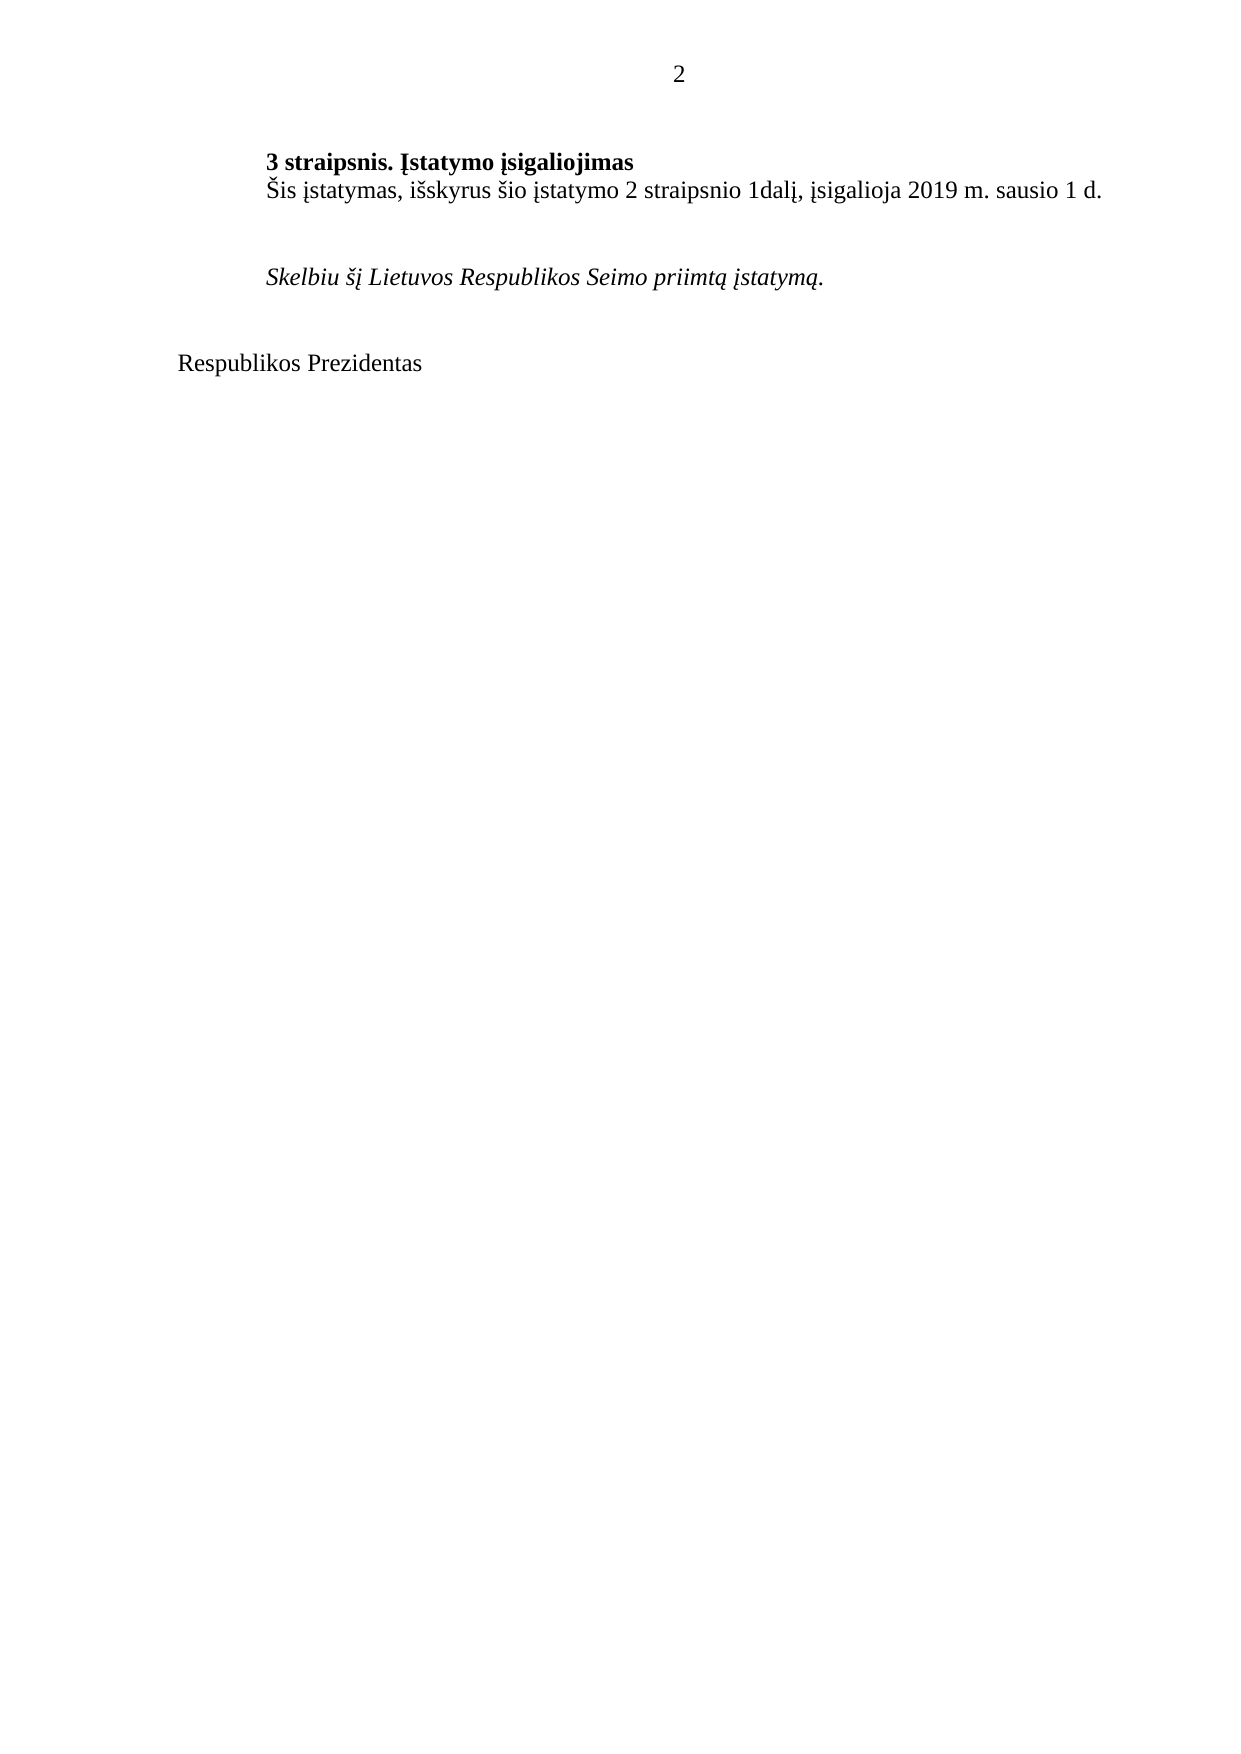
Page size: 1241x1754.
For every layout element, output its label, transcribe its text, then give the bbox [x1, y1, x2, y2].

text Respublikos Prezidentas [177, 348, 1181, 377]
text Skelbiu šį Lietuvos Respublikos Seimo priimtą įstatymą. [177, 262, 1181, 291]
text Šis įstatymas, išskyrus šio įstatymo 2 straipsnio 1dalį, įsigalioja 2019 m. sausio 1 d. [177, 176, 1181, 204]
text 3 straipsnis. Įstatymo įsigaliojimas [177, 147, 1181, 176]
